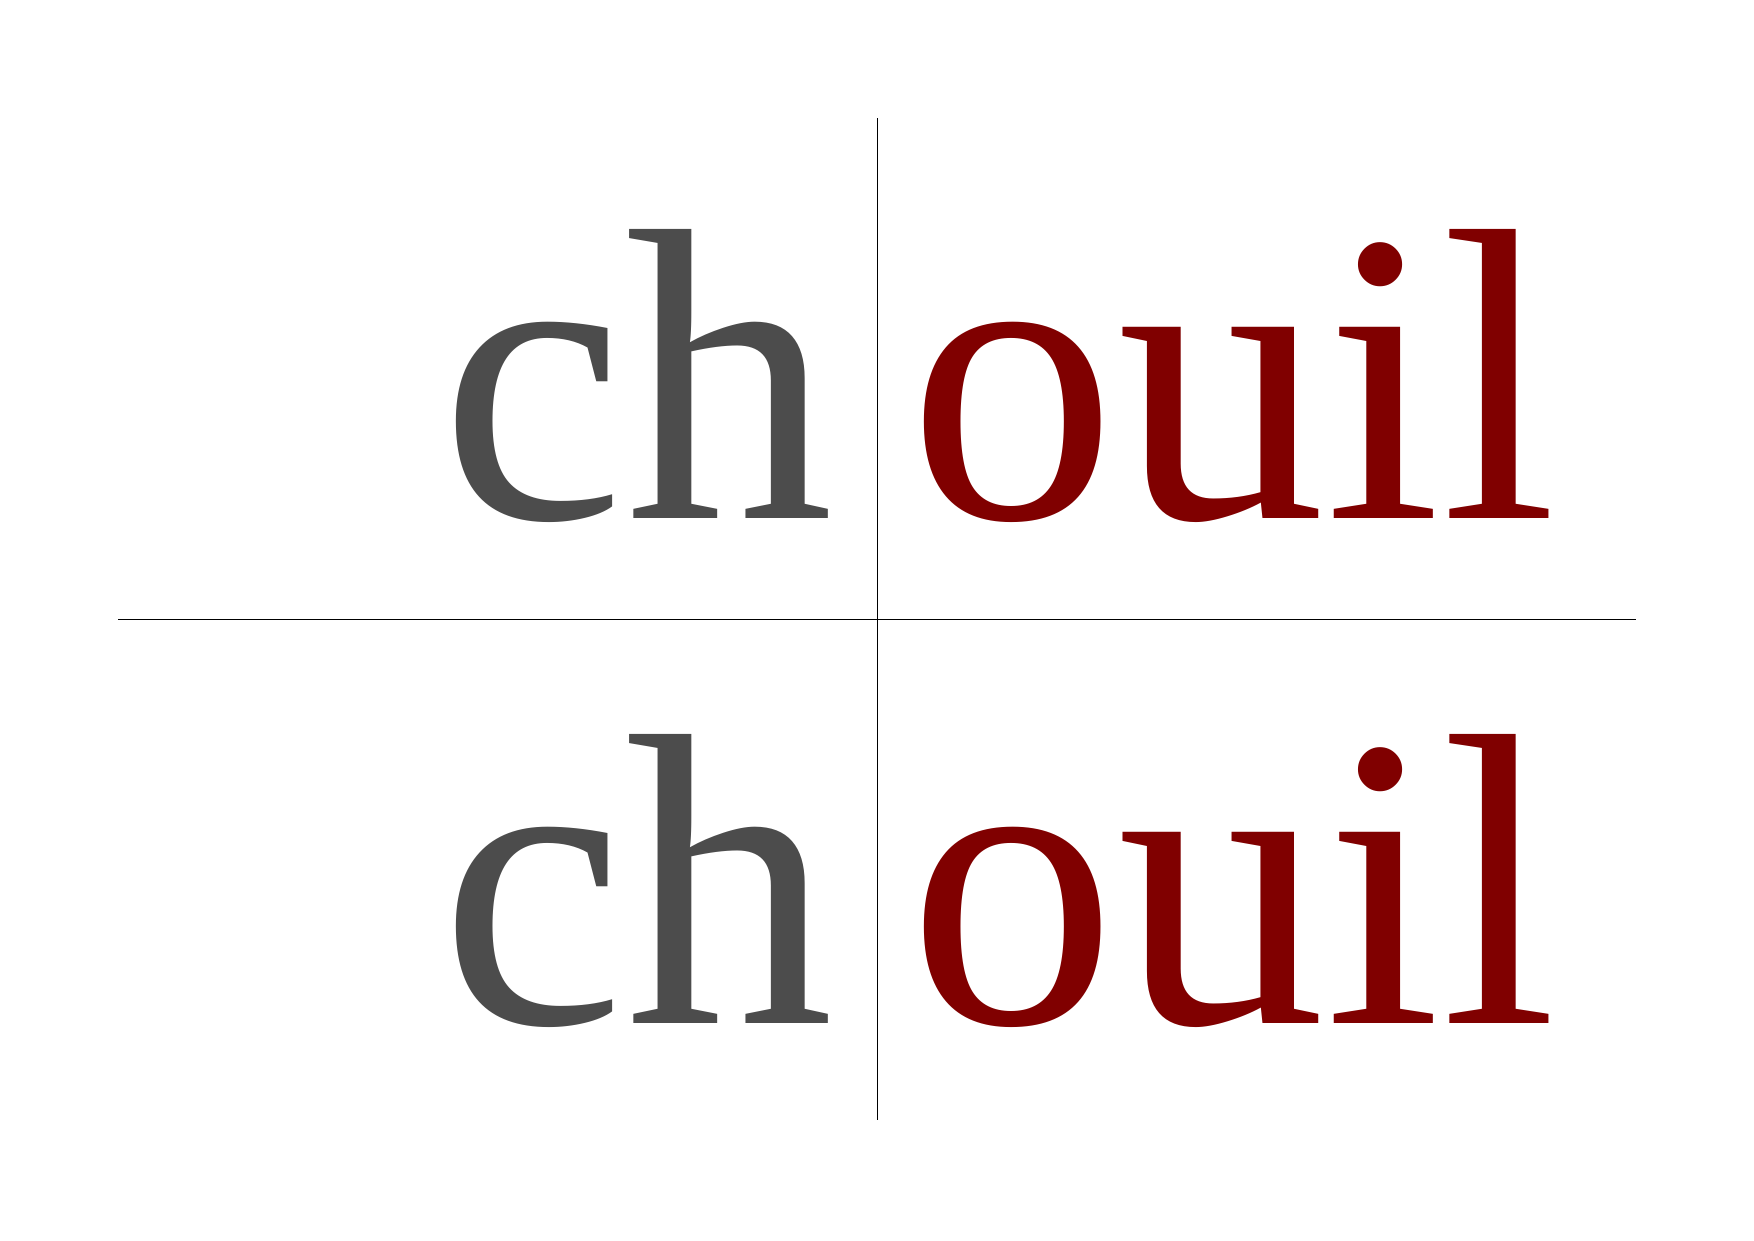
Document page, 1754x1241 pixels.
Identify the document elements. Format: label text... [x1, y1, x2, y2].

table_header ch [118, 118, 877, 619]
table_header ouil [878, 118, 1636, 619]
table_cell ch [118, 620, 877, 1120]
table_cell ouil [878, 620, 1636, 1120]
